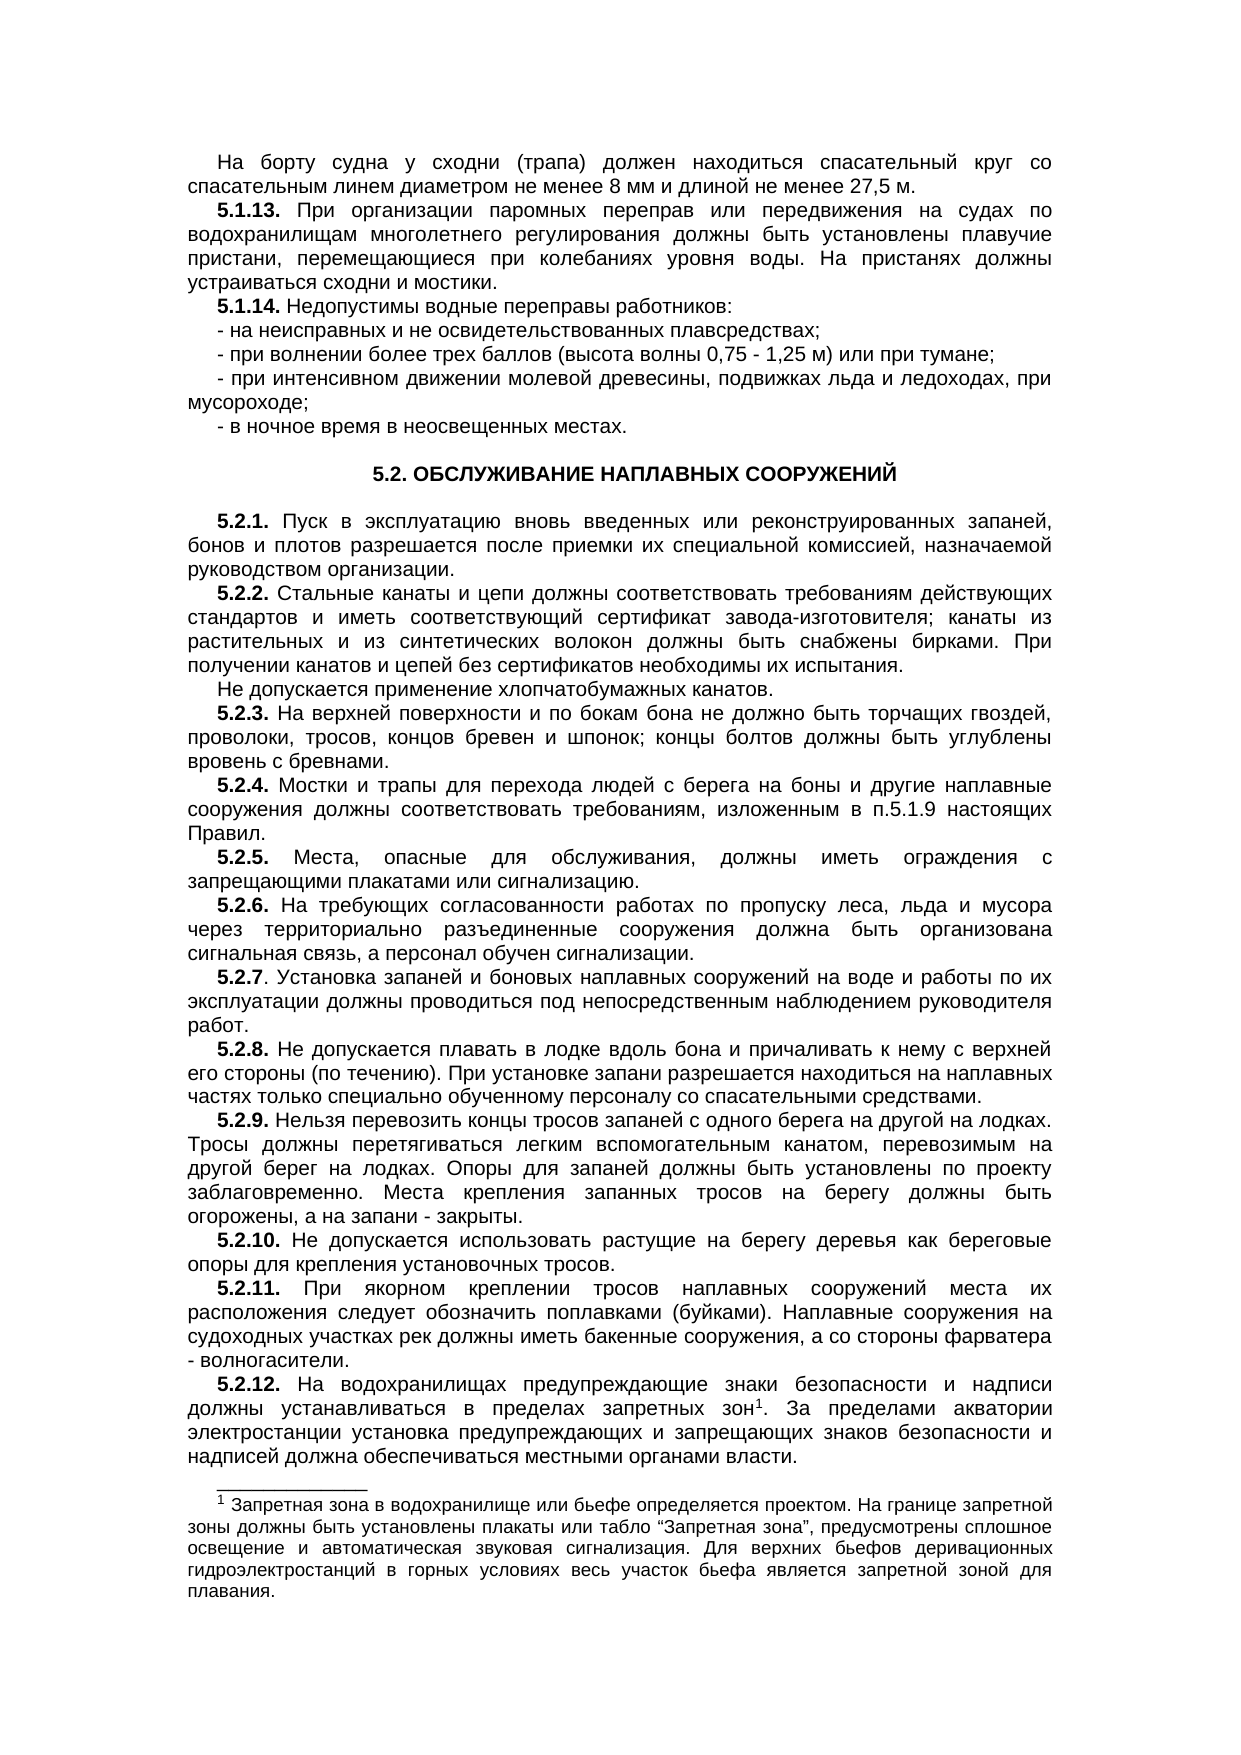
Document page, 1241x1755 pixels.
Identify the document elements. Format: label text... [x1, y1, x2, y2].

text 1 Запретная зона в водохранилище или бьефе определяется проектом. На границе запретной зоны должны быть установлены плакаты или табло “Запретная зона”, предусмотрены сплошное освещение и автоматическая звуковая сигнализация. Для верхних бьефов деривационных гидроэлектростанций в горных условиях весь участок бьефа является запретной зоной для плавания. [187, 1492, 1053, 1602]
text 5.2.4. Мостки и трапы для перехода людей с берега на боны и другие наплавные сооружения должны соответствовать требованиям, изложенным в п.5.1.9 настоящих Правил. [187, 773, 1053, 845]
text 5.2.6. На требующих согласованности работах по пропуску леса, льда и мусора через территориально разъединенные сооружения должна быть организована сигнальная связь, а персонал обучен сигнализации. [187, 893, 1053, 964]
text 5.2.5. Места, опасные для обслуживания, должны иметь ограждения с запрещающими плакатами или сигнализацию. [187, 845, 1053, 893]
text На борту судна у сходни (трапа) должен находиться спасательный круг со спасательным линем диаметром не менее 8 мм и длиной не менее 27,5 м. [187, 150, 1053, 198]
text 5.2.10. Не допускается использовать растущие на берегу деревья как береговые опоры для крепления установочных тросов. [187, 1228, 1053, 1276]
text 5.2.2. Стальные канаты и цепи должны соответствовать требованиям действующих стандартов и иметь соответствующий сертификат завода-изготовителя; канаты из растительных и из синтетических волокон должны быть снабжены бирками. При получении канатов и цепей без сертификатов необходимы их испытания. [187, 581, 1053, 677]
text 5.2.8. Не допускается плавать в лодке вдоль бона и причаливать к нему с верхней его стороны (по течению). При установке запани разрешается находиться на наплавных частях только специально обученному персоналу со спасательными средствами. [187, 1036, 1053, 1108]
text Не допускается применение хлопчатобумажных канатов. [187, 677, 1053, 701]
text 5.2.7. Установка запаней и боновых наплавных сооружений на воде и работы по их эксплуатации должны проводиться под непосредственным наблюдением руководителя работ. [187, 964, 1053, 1036]
text - при волнении более трех баллов (высота волны 0,75 - 1,25 м) или при тумане; [187, 342, 1053, 366]
text 5.1.13. При организации паромных переправ или передвижения на судах по водохранилищам многолетнего регулирования должны быть установлены плавучие пристани, перемещающиеся при колебаниях уровня воды. На пристанях должны устраиваться сходни и мостики. [187, 198, 1053, 294]
text - в ночное время в неосвещенных местах. [187, 413, 1053, 437]
text 5.1.14. Недопустимы водные переправы работников: [187, 294, 1053, 318]
text - на неисправных и не освидетельствованных плавсредствах; [187, 318, 1053, 342]
text 5.2.9. Нельзя перевозить концы тросов запаней с одного берега на другой на лодках. Тросы должны перетягиваться легким вспомогательным канатом, перевозимым на другой берег на лодках. Опоры для запаней должны быть установлены по проекту заблаговременно. Места крепления запанных тросов на берегу должны быть огорожены, а на запани - закрыты. [187, 1108, 1053, 1228]
text 5.2.12. На водохранилищах предупреждающие знаки безопасности и надписи должны устанавливаться в пределах запретных зон1. За пределами акватории электростанции установка предупреждающих и запрещающих знаков безопасности и надписей должна обеспечиваться местными органами власти. [187, 1372, 1053, 1468]
text 5.2.11. При якорном креплении тросов наплавных сооружений места их расположения следует обозначить поплавками (буйками). Наплавные сооружения на судоходных участках рек должны иметь бакенные сооружения, а со стороны фарватера - волногасители. [187, 1276, 1053, 1372]
text 5.2. ОБСЛУЖИВАНИЕ НАПЛАВНЫХ СООРУЖЕНИЙ [187, 461, 1053, 485]
text - при интенсивном движении молевой древесины, подвижках льда и ледоходах, при мусороходе; [187, 366, 1053, 413]
text 5.2.3. На верхней поверхности и по бокам бона не должно быть торчащих гвоздей, проволоки, тросов, концов бревен и шпонок; концы болтов должны быть углублены вровень с бревнами. [187, 701, 1053, 773]
text 5.2.1. Пуск в эксплуатацию вновь введенных или реконструированных запаней, бонов и плотов разрешается после приемки их специальной комиссией, назначаемой руководством организации. [187, 509, 1053, 581]
text _____________ [187, 1468, 1053, 1492]
